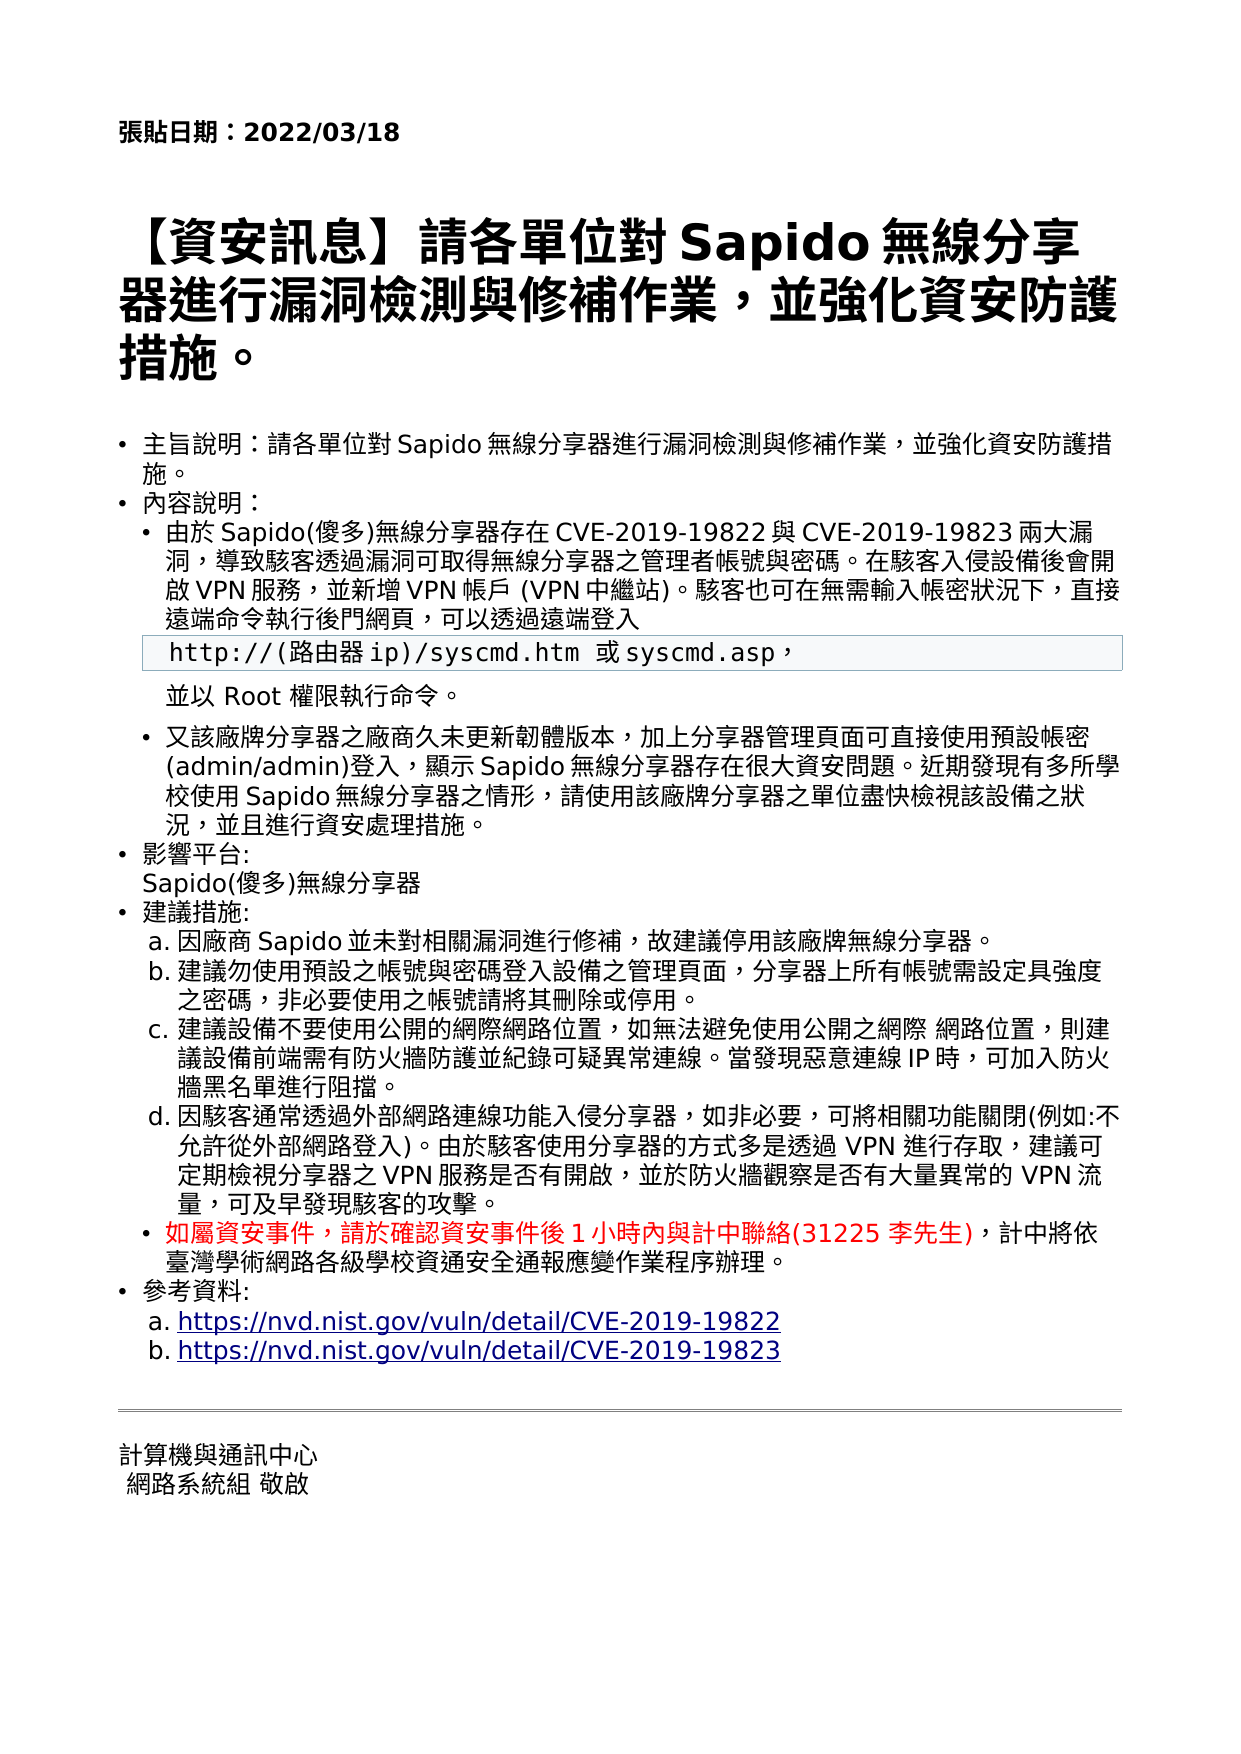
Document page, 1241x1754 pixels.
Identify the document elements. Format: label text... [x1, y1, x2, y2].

list 主旨說明：請各單位對Sapido無線分享器進行漏洞檢測與修補作業，並強化資安防護措施。 [118, 431, 1122, 489]
list 如屬資安事件，請於確認資安事件後1小時內與計中聯絡(31225 李先生)，計中將依臺灣學術網路各級學校資通安全通報應變作業程序辦理。 [142, 1219, 1122, 1278]
list 因駭客通常透過外部網路連線功能入侵分享器，如非必要，可將相關功能關閉(例如:不允許從外部網路登入)。由於駭客使用分享器的方式多是透過 VPN 進行存取，建議可定期檢視分享器之VPN服務是否有開啟，並於防火牆觀察是否有大量異常的 VPN流量，可及早發現駭客的攻擊。 [148, 1103, 1122, 1219]
list https://nvd.nist.gov/vuln/detail/CVE-2019-19823 [148, 1336, 1122, 1365]
list 建議措施: [118, 898, 1122, 928]
subtitle 【資安訊息】請各單位對Sapido無線分享器進行漏洞檢測與修補作業，並強化資安防護措施。 [118, 214, 1122, 389]
list 建議勿使用預設之帳號與密碼登入設備之管理頁面，分享器上所有帳號需設定具強度之密碼，非必要使用之帳號請將其刪除或停用。 [148, 957, 1122, 1015]
list 因廠商Sapido並未對相關漏洞進行修補，故建議停用該廠牌無線分享器。 [148, 928, 1122, 957]
list 內容說明： [118, 489, 1122, 518]
text 計算機與通訊中心 網路系統組 敬啟 [118, 1441, 1122, 1499]
list 由於Sapido(傻多)無線分享器存在CVE-2019-19822與CVE-2019-19823兩大漏洞，導致駭客透過漏洞可取得無線分享器之管理者帳號與密碼。在駭客入侵設備後會開啟VPN服務，並新增VPN帳戶 (VPN中繼站)。駭客也可在無需輸入帳密狀況下，直接遠端命令執行後門網頁，可以透過遠端登入 [142, 518, 1122, 635]
list 建議設備不要使用公開的網際網路位置，如無法避免使用公開之網際 網路位置，則建議設備前端需有防火牆防護並紀錄可疑異常連線。當發現惡意連線IP時，可加入防火牆黑名單進行阻擋。 [148, 1015, 1122, 1103]
list https://nvd.nist.gov/vuln/detail/CVE-2019-19822 [148, 1307, 1122, 1336]
list 並以 Root 權限執行命令。 [142, 682, 1122, 711]
text 張貼日期：2022/03/18 [118, 118, 1122, 176]
list 參考資料: [118, 1278, 1122, 1307]
list 影響平台: Sapido(傻多)無線分享器 [118, 840, 1122, 898]
list 又該廠牌分享器之廠商久未更新韌體版本，加上分享器管理頁面可直接使用預設帳密(admin/admin)登入，顯示Sapido無線分享器存在很大資安問題。近期發現有多所學校使用Sapido無線分享器之情形，請使用該廠牌分享器之單位盡快檢視該設備之狀況，並且進行資安處理措施。 [142, 723, 1122, 840]
list http://(路由器ip)/syscmd.htm 或syscmd.asp， [143, 636, 1122, 670]
